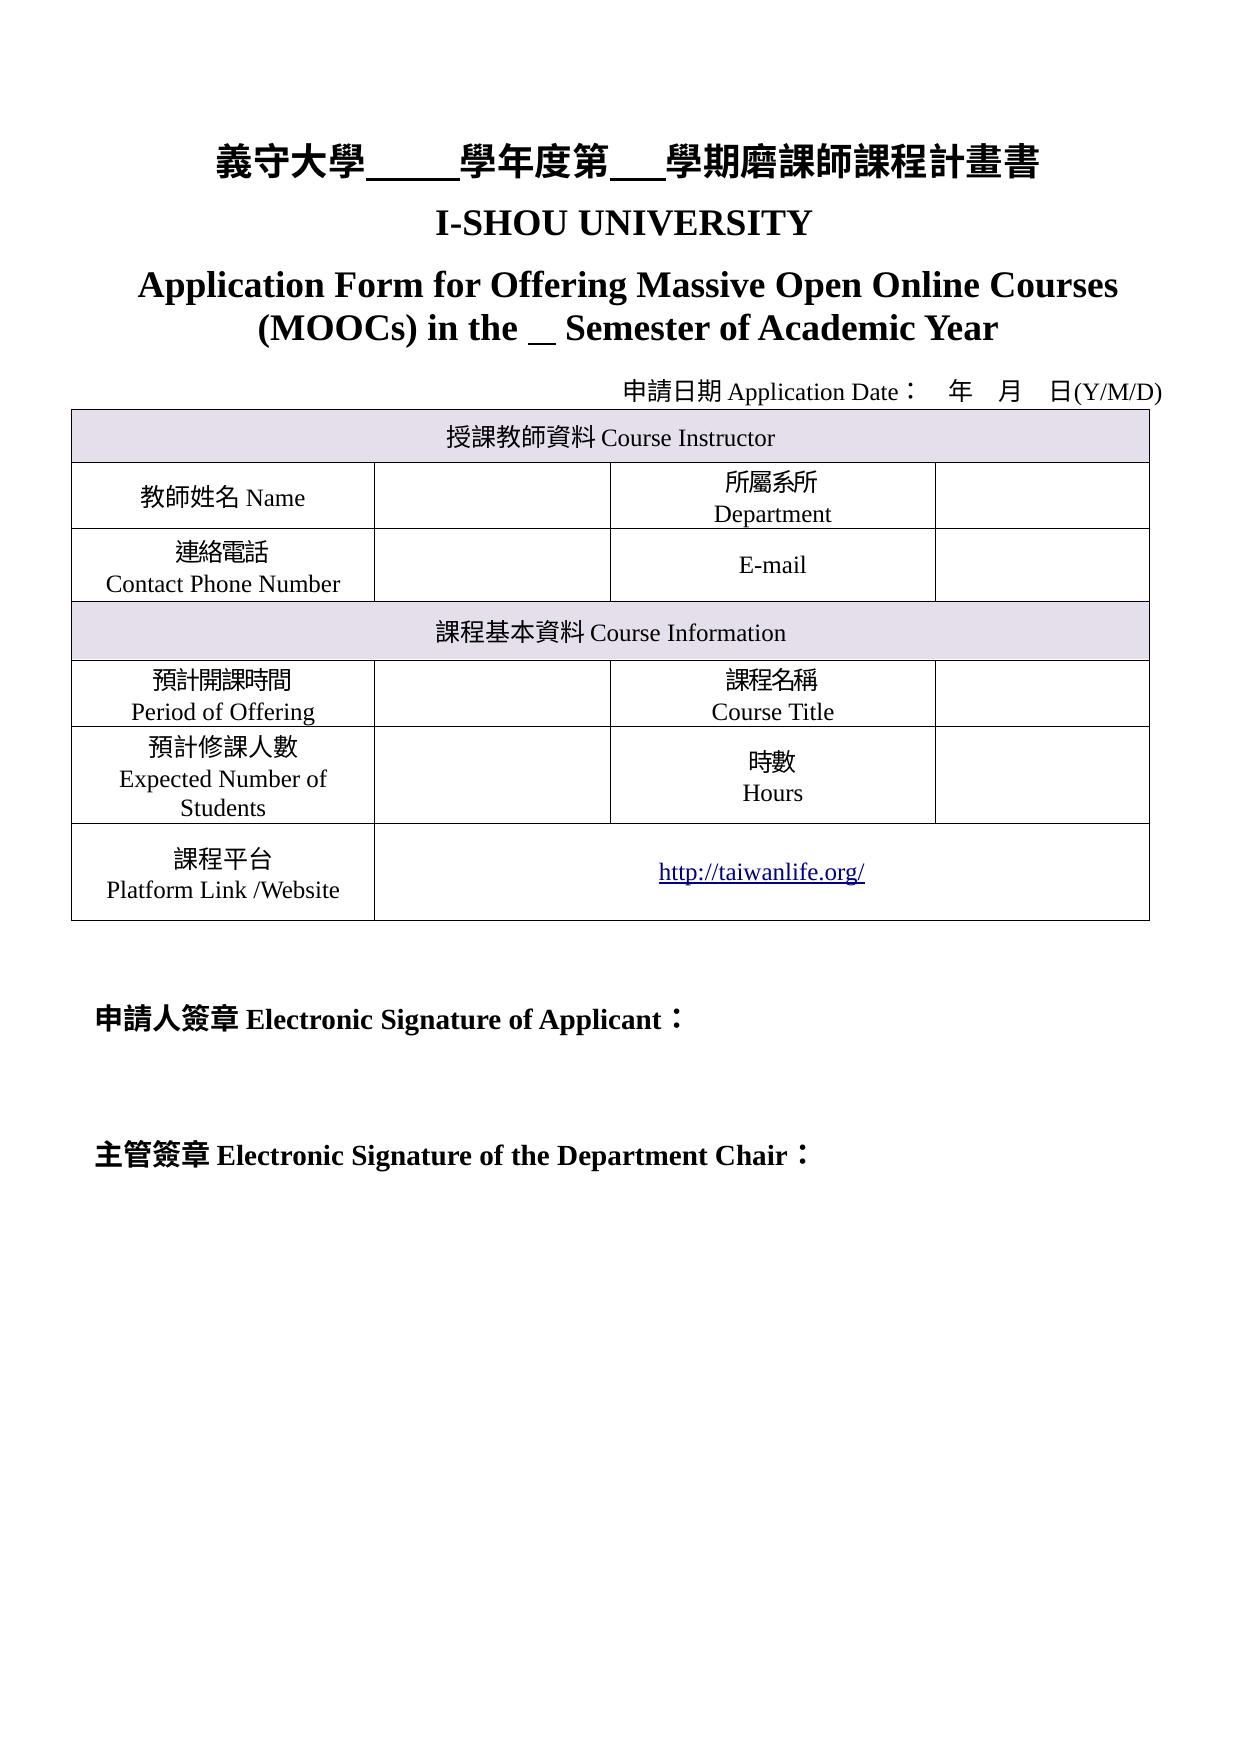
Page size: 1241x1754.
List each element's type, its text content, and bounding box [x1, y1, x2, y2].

table_cell [375, 463, 610, 528]
text Application Form for Offering Massive Open Online Courses (MOOCs) in the Semester of Academic Year [94, 262, 1162, 349]
table_cell 預計開課時間 Period of Offering [72, 661, 374, 726]
text 主管簽章Electronic Signature of the Department Chair： [94, 1132, 1162, 1174]
table_cell 課程名稱 Course Title [611, 661, 935, 726]
table_cell 所屬系所 Department [611, 463, 935, 528]
table_cell 課程平台 Platform Link /Website [72, 824, 374, 920]
table_cell 時數 Hours [611, 727, 935, 823]
table_header 授課教師資料Course Instructor [72, 410, 1149, 462]
table_cell [936, 463, 1149, 528]
table_cell [375, 727, 610, 823]
table_cell 預計修課人數 Expected Number of Students [72, 727, 374, 823]
table_cell E-mail [611, 529, 935, 601]
table_cell [375, 529, 610, 601]
table_cell [936, 661, 1149, 726]
table_cell 教師姓名Name [72, 463, 374, 528]
table_cell 課程基本資料Course Information [72, 602, 1149, 659]
table_cell http://taiwanlife.org/ [375, 824, 1149, 920]
table_cell [936, 529, 1149, 601]
text I-SHOU UNIVERSITY [94, 202, 1162, 244]
table_cell [936, 727, 1149, 823]
text 義守大學 學年度第 學期磨課師課程計畫書 [94, 142, 1162, 183]
text 申請人簽章Electronic Signature of Applicant： [94, 996, 1162, 1038]
table_cell [375, 661, 610, 726]
text 申請日期Application Date： 年 月 日(Y/M/D) [129, 367, 1162, 409]
table_cell 連絡電話 Contact Phone Number [72, 529, 374, 601]
